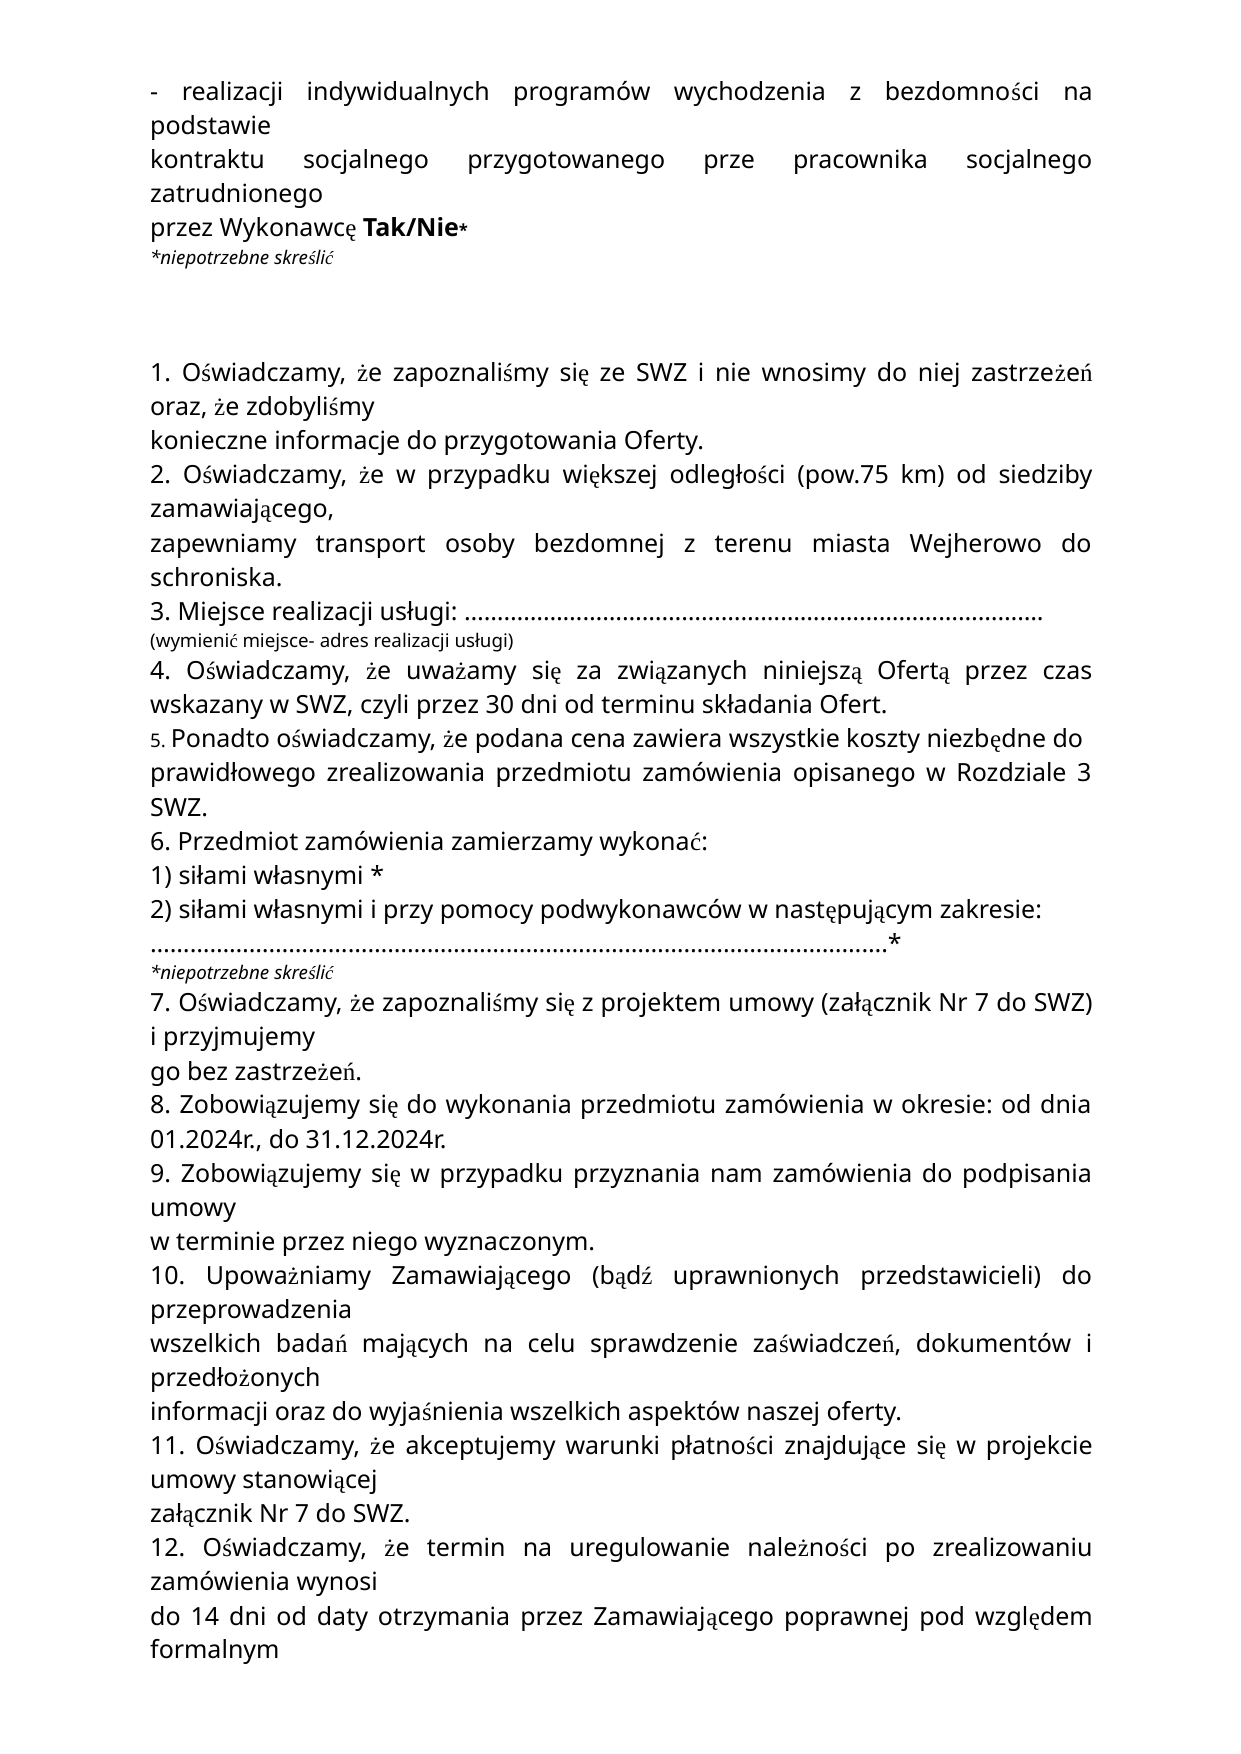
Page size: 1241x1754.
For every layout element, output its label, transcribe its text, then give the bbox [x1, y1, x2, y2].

text 12. Oświadczamy, że termin na uregulowanie należności po zrealizowaniu zamówienia wynosi [150, 1530, 1092, 1598]
text do 14 dni od daty otrzymania przez Zamawiającego poprawnej pod względem formalnym [150, 1598, 1092, 1666]
text w terminie przez niego wyznaczonym. [150, 1223, 1092, 1257]
text - realizacji indywidualnych programów wychodzenia z bezdomności na podstawie [150, 74, 1092, 142]
text 4. Oświadczamy, że uważamy się za związanych niniejszą Ofertą przez czas wskazany w SWZ, czyli przez 30 dni od terminu składania Ofert. [150, 653, 1092, 721]
text kontraktu socjalnego przygotowanego prze pracownika socjalnego zatrudnionego [150, 142, 1092, 210]
text prawidłowego zrealizowania przedmiotu zamówienia opisanego w Rozdziale 3 SWZ. [150, 755, 1092, 823]
text informacji oraz do wyjaśnienia wszelkich aspektów naszej oferty. [150, 1394, 1092, 1428]
text 8. Zobowiązujemy się do wykonania przedmiotu zamówienia w okresie: od dnia 01.2024r., do 31.12.2024r. [150, 1087, 1092, 1155]
text zapewniamy transport osoby bezdomnej z terenu miasta Wejherowo do schroniska. [150, 525, 1092, 593]
text 6. Przedmiot zamówienia zamierzamy wykonać: [150, 823, 1092, 857]
text 9. Zobowiązujemy się w przypadku przyznania nam zamówienia do podpisania umowy [150, 1155, 1092, 1223]
text 11. Oświadczamy, że akceptujemy warunki płatności znajdujące się w projekcie umowy stanowiącej [150, 1428, 1092, 1496]
text *niepotrzebne skreślić [150, 244, 1092, 269]
text wszelkich badań mających na celu sprawdzenie zaświadczeń, dokumentów i przedłożonych [150, 1326, 1092, 1394]
text 10. Upoważniamy Zamawiającego (bądź uprawnionych przedstawicieli) do przeprowadzenia [150, 1257, 1092, 1326]
text załącznik Nr 7 do SWZ. [150, 1496, 1092, 1530]
text (wymienić miejsce- adres realizacji usługi) [150, 627, 1092, 653]
text konieczne informacje do przygotowania Oferty. [150, 423, 1092, 457]
text go bez zastrzeżeń. [150, 1053, 1092, 1087]
text 2) siłami własnymi i przy pomocy podwykonawców w następującym zakresie: [150, 891, 1092, 925]
text 1) siłami własnymi * [150, 857, 1092, 891]
text 7. Oświadczamy, że zapoznaliśmy się z projektem umowy (załącznik Nr 7 do SWZ) i przyjmujemy [150, 985, 1092, 1053]
text przez Wykonawcę Tak/Nie* [150, 210, 1092, 244]
text 2. Oświadczamy, że w przypadku większej odległości (pow.75 km) od siedziby zamawiającego, [150, 457, 1092, 525]
text *niepotrzebne skreślić [150, 959, 1092, 985]
text ………………………………………………………………………………………………….* [150, 925, 1092, 959]
text 5. Ponadto oświadczamy, że podana cena zawiera wszystkie koszty niezbędne do [150, 721, 1092, 755]
text 3. Miejsce realizacji usługi: ……………………………………………………………………………. [150, 593, 1092, 627]
text 1. Oświadczamy, że zapoznaliśmy się ze SWZ i nie wnosimy do niej zastrzeżeń oraz, że zdobyliśmy [150, 355, 1092, 423]
